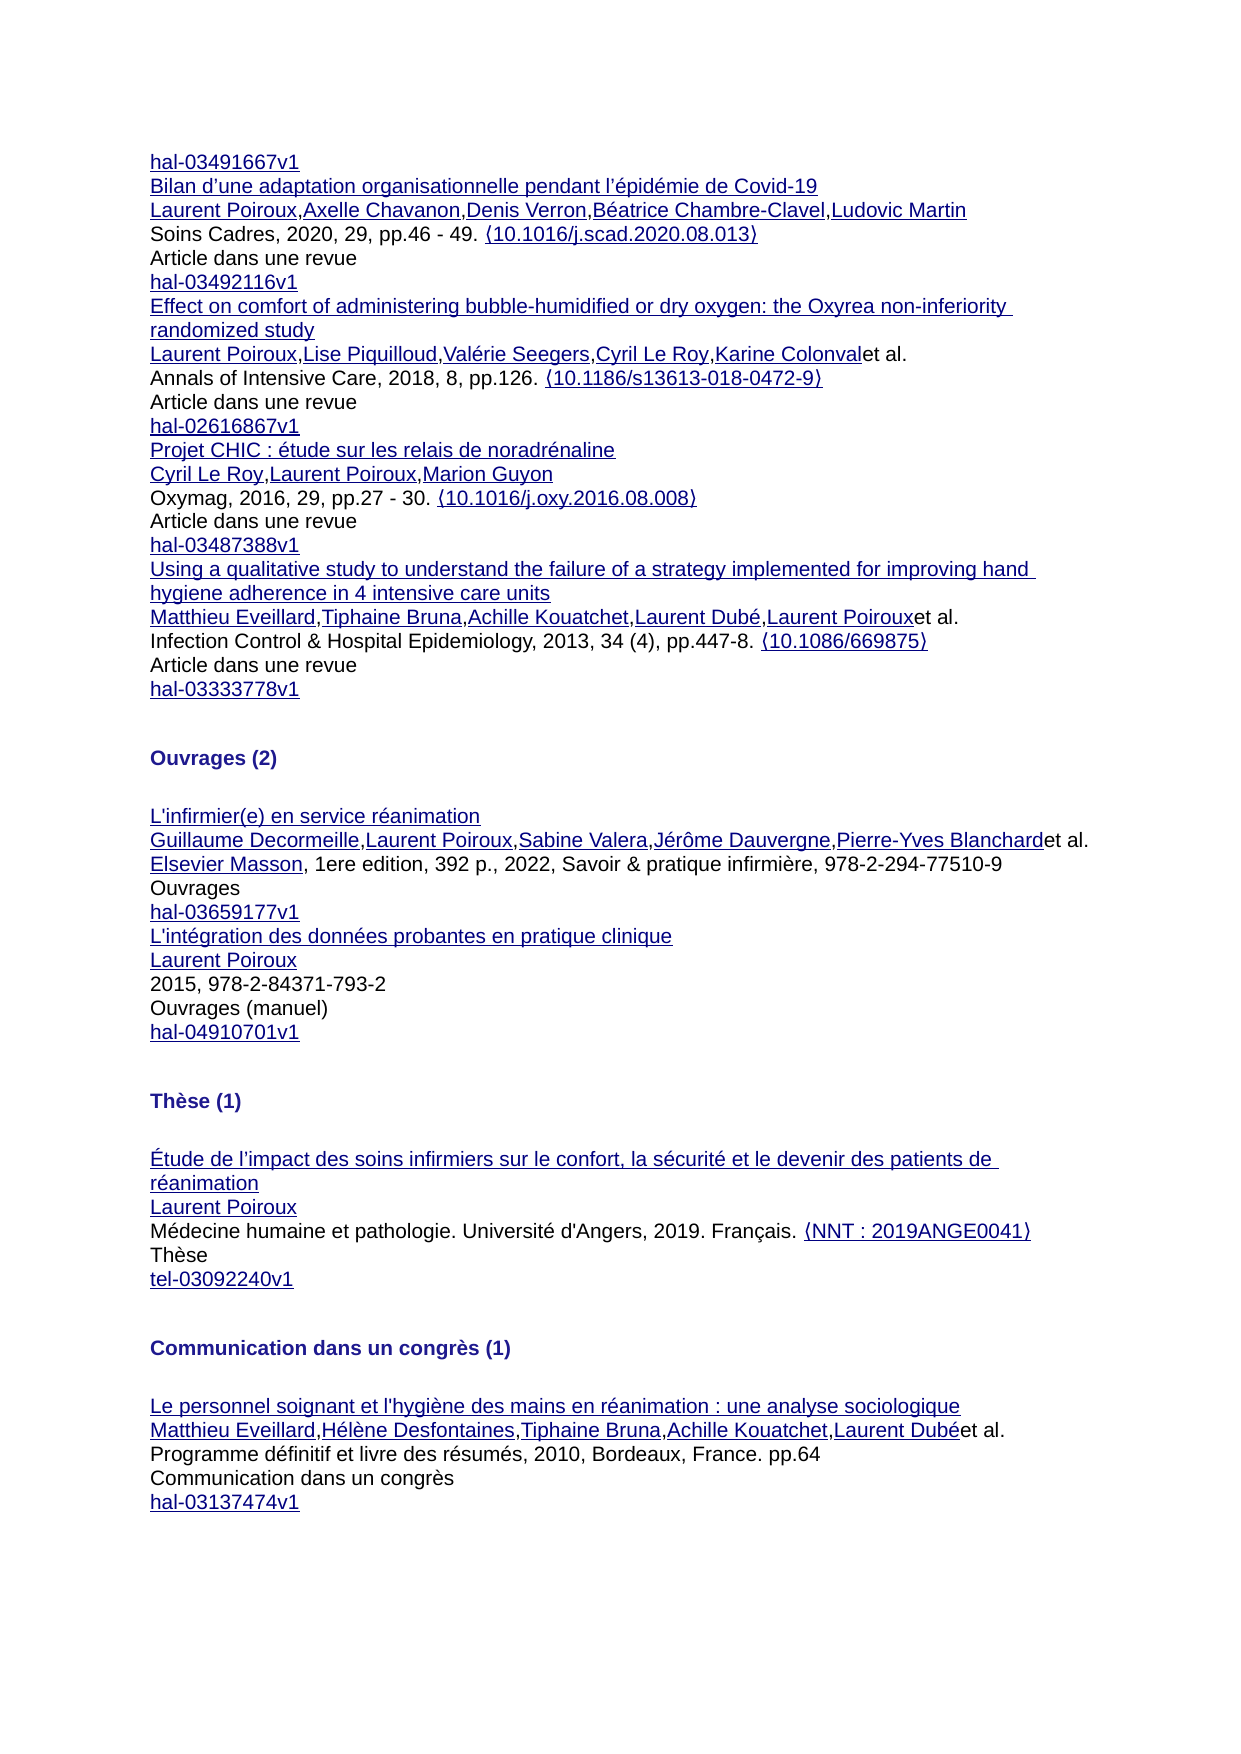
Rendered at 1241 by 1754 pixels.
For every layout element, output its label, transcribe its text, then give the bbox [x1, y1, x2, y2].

table_cell Effect on comfort of administering bubble-humidified or dry oxygen: the Oxyrea non-inferiority randomized study Laurent Poiroux,Lise Piquilloud,Valérie Seegers,Cyril Le Roy,Karine Colonvalet al. Annals of Intensive Care, 2018, 8, pp.126. ⟨10.1186/s13613-018-0472-9⟩ Article dans une revue hal-02616867v1 [150, 294, 1090, 437]
table_cell Projet CHIC : étude sur les relais de noradrénaline Cyril Le Roy,Laurent Poiroux,Marion Guyon Oxymag, 2016, 29, pp.27 - 30. ⟨10.1016/j.oxy.2016.08.008⟩ Article dans une revue hal-03487388v1 [150, 438, 1090, 557]
subtitle Communication dans un congrès (1) [150, 1335, 1090, 1359]
table_cell Using a qualitative study to understand the failure of a strategy implemented for improving hand hygiene adherence in 4 intensive care units Matthieu Eveillard,Tiphaine Bruna,Achille Kouatchet,Laurent Dubé,Laurent Poirouxet al. Infection Control & Hospital Epidemiology, 2013, 34 (4), pp.447-8. ⟨10.1086/669875⟩ Article dans une revue hal-03333778v1 [150, 557, 1090, 701]
table_header L'infirmier(e) en service réanimation Guillaume Decormeille,Laurent Poiroux,Sabine Valera,Jérôme Dauvergne,Pierre-Yves Blanchardet al. Elsevier Masson, 1ere edition, 392 p., 2022, Savoir & pratique infirmière, 978-2-294-77510-9 Ouvrages hal-03659177v1 [150, 804, 1090, 924]
table_cell Bilan d’une adaptation organisationnelle pendant l’épidémie de Covid-19 Laurent Poiroux,Axelle Chavanon,Denis Verron,Béatrice Chambre-Clavel,Ludovic Martin Soins Cadres, 2020, 29, pp.46 - 49. ⟨10.1016/j.scad.2020.08.013⟩ Article dans une revue hal-03492116v1 [150, 174, 1090, 294]
subtitle Thèse (1) [150, 1088, 1090, 1112]
table_cell L'intégration des données probantes en pratique clinique Laurent Poiroux 2015, 978-2-84371-793-2 Ouvrages (manuel) hal-04910701v1 [150, 924, 1090, 1044]
table_header Le personnel soignant et l'hygiène des mains en réanimation : une analyse sociologique Matthieu Eveillard,Hélène Desfontaines,Tiphaine Bruna,Achille Kouatchet,Laurent Dubéet al. Programme définitif et livre des résumés, 2010, Bordeaux, France. pp.64 Communication dans un congrès hal-03137474v1 [150, 1394, 1090, 1513]
subtitle Ouvrages (2) [150, 746, 1090, 770]
table_cell hal-03491667v1 [150, 150, 1090, 174]
table_header Étude de l’impact des soins infirmiers sur le confort, la sécurité et le devenir des patients de réanimation Laurent Poiroux Médecine humaine et pathologie. Université d'Angers, 2019. Français. ⟨NNT : 2019ANGE0041⟩ Thèse tel-03092240v1 [150, 1147, 1090, 1291]
